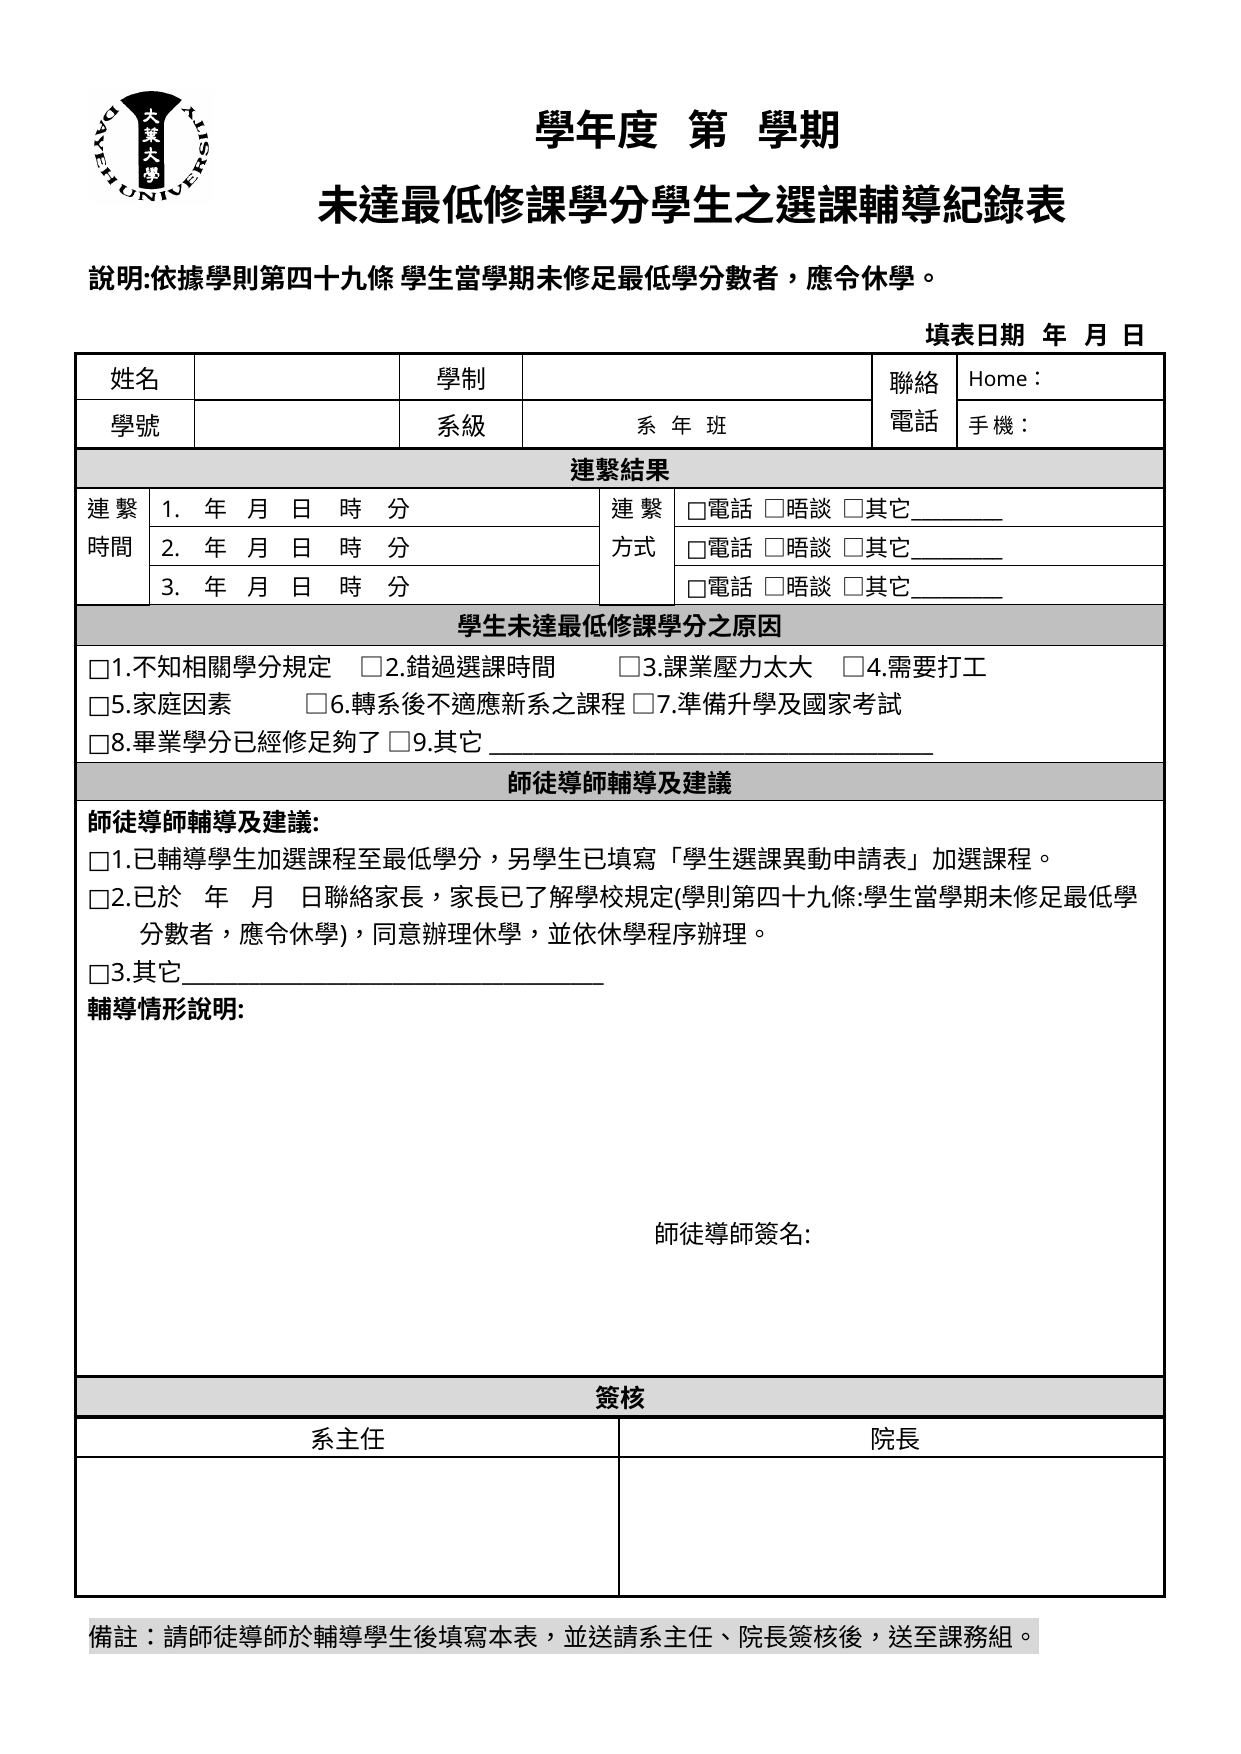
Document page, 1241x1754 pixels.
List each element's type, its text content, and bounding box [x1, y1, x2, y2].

table_cell 師徒導師輔導及建議 [77, 763, 1163, 800]
table_header 學制 [400, 355, 522, 399]
table_cell □1.不知相關學分規定 □2.錯過選課時間 □3.課業壓力太大 □4.需要打工 □5.家庭因素 □6.轉系後不適應新系之課程 □7.準備升學及國家考試 □8.畢業學分已經修足夠了 □9.其它 ________________________________________ [77, 646, 1163, 762]
text 說明:依據學則第四十九條 學生當學期未修足最低學分數者，應令休學。 [89, 239, 1152, 314]
table_header [195, 355, 399, 399]
table_cell 連繫方式 [600, 489, 674, 604]
table_cell 簽核 [77, 1378, 1163, 1415]
text 未達最低修課學分學生之選課輔導紀錄表 [89, 164, 1152, 239]
table_cell 連繫時間 [77, 489, 149, 604]
table_header 聯絡 電話 [873, 355, 956, 447]
table_cell 手 機： [958, 401, 1163, 447]
table_cell 院長 [620, 1419, 1163, 1456]
text 填表日期 年 月 日 [89, 314, 1152, 352]
table_cell [620, 1458, 1163, 1595]
table_header 姓名 [77, 355, 194, 399]
table_cell □電話 □晤談 □其它_________ [675, 527, 1163, 565]
text 備註：請師徒導師於輔導學生後填寫本表，並送請系主任、院長簽核後，送至課務組。 [89, 1617, 1152, 1654]
table_cell □電話 □晤談 □其它_________ [675, 566, 1163, 604]
table_cell 系主任 [77, 1419, 618, 1456]
text 學年度 第 學期 [214, 89, 1152, 164]
table_cell [77, 1458, 618, 1595]
table_cell 連繫結果 [77, 450, 1163, 487]
table_header [523, 355, 871, 399]
table_cell 3. 年 月 日 時 分 [150, 566, 599, 604]
table_header Home： [958, 355, 1163, 399]
table_cell 系 年 班 [523, 401, 871, 447]
table_cell 學號 [77, 400, 194, 447]
picture [89, 89, 214, 205]
table_cell 1. 年 月 日 時 分 [150, 489, 599, 526]
table_cell 2. 年 月 日 時 分 [150, 527, 599, 565]
table_cell 系級 [400, 401, 522, 447]
table_cell [195, 401, 399, 447]
table_cell 學生未達最低修課學分之原因 [77, 605, 1163, 645]
table_cell □電話 □晤談 □其它_________ [675, 489, 1163, 526]
table_cell 師徒導師輔導及建議: □1.已輔導學生加選課程至最低學分，另學生已填寫「學生選課異動申請表」加選課程。 □2.已於 年 月 日聯絡家長，家長已了解學校規定(學則第四十九條:學生當學期未修足最低學分數者，應令休學)，同意辦理休學，並依休學程序辦理。 □3.其它______________________________________ 輔導情形說明: 師徒導師簽名: [77, 801, 1163, 1375]
